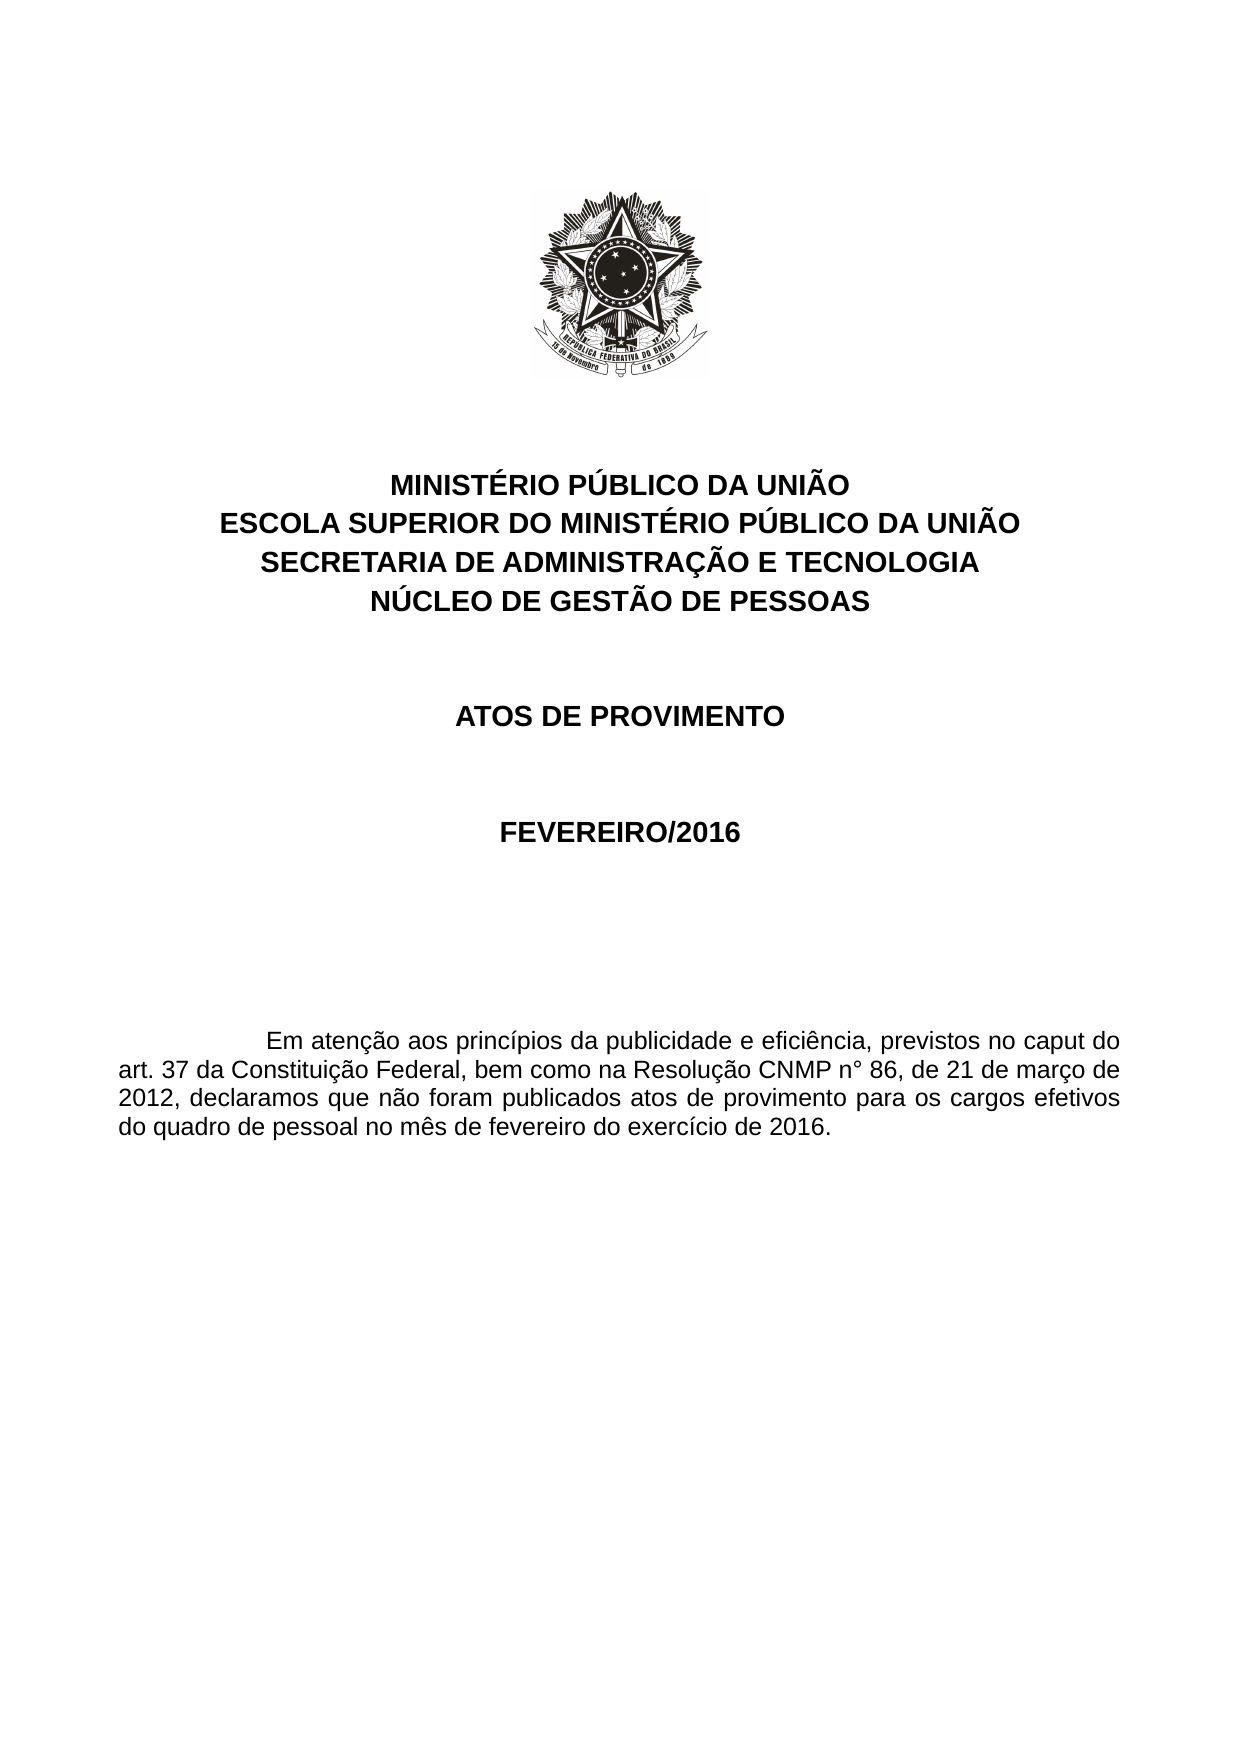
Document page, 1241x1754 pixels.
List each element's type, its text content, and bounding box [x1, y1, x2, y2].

picture [530, 190, 710, 379]
text ATOS DE PROVIMENTO [118, 699, 1122, 733]
text MINISTÉRIO PÚBLICO DA UNIÃO [118, 468, 1122, 501]
text ESCOLA SUPERIOR DO MINISTÉRIO PÚBLICO DA UNIÃO [118, 506, 1122, 540]
text FEVEREIRO/2016 [118, 815, 1122, 848]
text Em atenção aos princípios da publicidade e eficiência, previstos no caput do art. 37 da Constituição Federal, bem como na Resolução CNMP n° 86, de 21 de março de 2012, declaramos que não foram publicados atos de provimento para os cargos efetivos do quadro de pessoal no mês de fevereiro do exercício de 2016. [118, 1026, 1122, 1141]
text SECRETARIA DE ADMINISTRAÇÃO E TECNOLOGIA [118, 545, 1122, 578]
text NÚCLEO DE GESTÃO DE PESSOAS [118, 583, 1122, 617]
